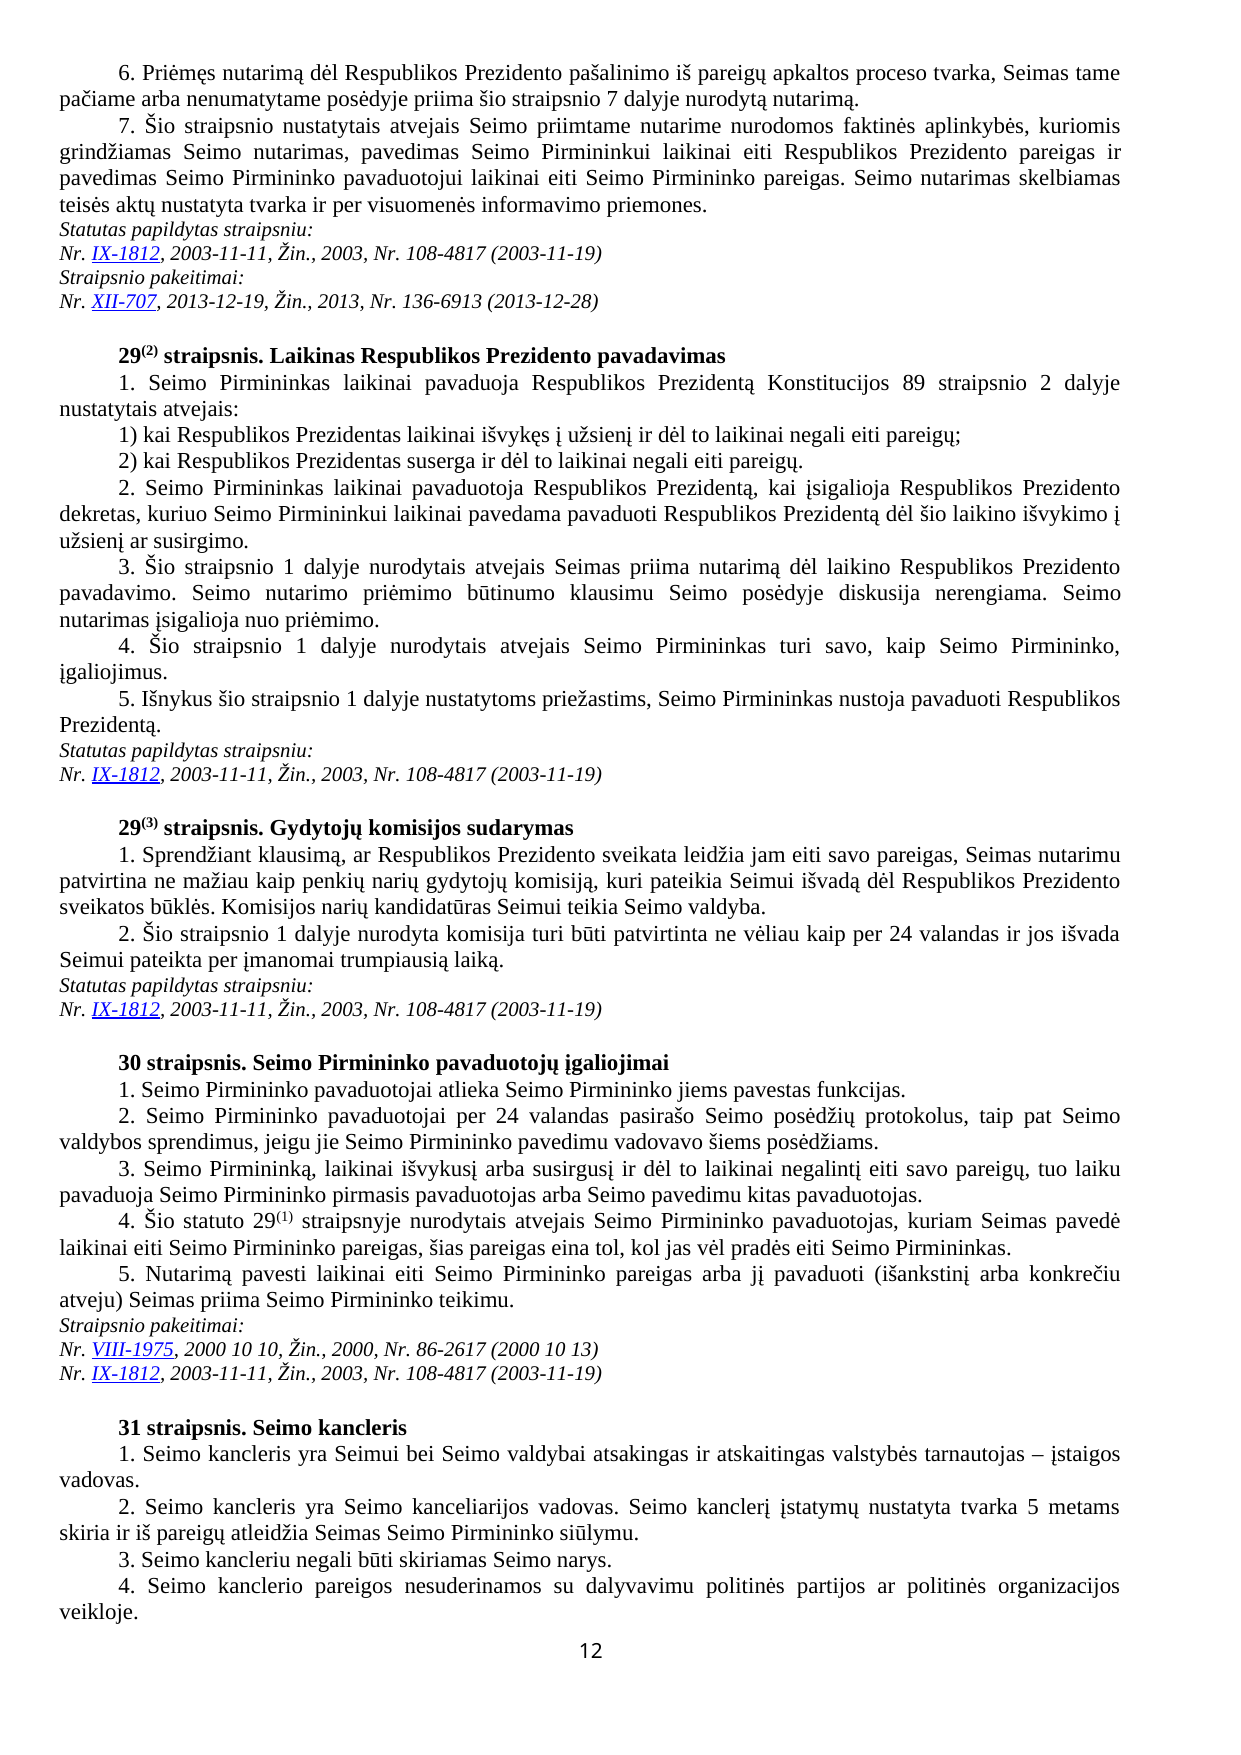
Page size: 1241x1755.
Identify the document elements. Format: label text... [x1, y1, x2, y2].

text 2. Seimo Pirmininko pavaduotojai per 24 valandas pasirašo Seimo posėdžių protokolus, taip pat Seimo valdybos sprendimus, jeigu jie Seimo Pirmininko pavedimu vadovavo šiems posėdžiams. [59, 1102, 1122, 1155]
text 4. Šio straipsnio 1 dalyje nurodytais atvejais Seimo Pirmininkas turi savo, kaip Seimo Pirmininko, įgaliojimus. [59, 632, 1122, 685]
text Nr. IX-1812, 2003-11-11, Žin., 2003, Nr. 108-4817 (2003-11-19) [59, 1361, 1122, 1385]
text 5. Nutarimą pavesti laikinai eiti Seimo Pirmininko pareigas arba jį pavaduoti (išankstinį arba konkrečiu atveju) Seimas priima Seimo Pirmininko teikimu. [59, 1260, 1122, 1313]
text Statutas papildytas straipsniu: [59, 972, 1122, 997]
text 1. Sprendžiant klausimą, ar Respublikos Prezidento sveikata leidžia jam eiti savo pareigas, Seimas nutarimu patvirtina ne mažiau kaip penkių narių gydytojų komisiją, kuri pateikia Seimui išvadą dėl Respublikos Prezidento sveikatos būklės. Komisijos narių kandidatūras Seimui teikia Seimo valdyba. [59, 841, 1122, 920]
text 4. Seimo kanclerio pareigos nesuderinamos su dalyvavimu politinės partijos ar politinės organizacijos veikloje. [59, 1572, 1122, 1625]
text 3. Seimo kancleriu negali būti skiriamas Seimo narys. [59, 1546, 1122, 1572]
text 5. Išnykus šio straipsnio 1 dalyje nustatytoms priežastims, Seimo Pirmininkas nustoja pavaduoti Respublikos Prezidentą. [59, 685, 1122, 737]
text 29(2) straipsnis. Laikinas Respublikos Prezidento pavadavimas [59, 342, 1122, 368]
text 3. Seimo Pirmininką, laikinai išvykusį arba susirgusį ir dėl to laikinai negalintį eiti savo pareigų, tuo laiku pavaduoja Seimo Pirmininko pirmasis pavaduotojas arba Seimo pavedimu kitas pavaduotojas. [59, 1155, 1122, 1207]
text 2. Seimo Pirmininkas laikinai pavaduotoja Respublikos Prezidentą, kai įsigalioja Respublikos Prezidento dekretas, kuriuo Seimo Pirmininkui laikinai pavedama pavaduoti Respublikos Prezidentą dėl šio laikino išvykimo į užsienį ar susirgimo. [59, 474, 1122, 553]
text Statutas papildytas straipsniu: [59, 217, 1122, 241]
text Nr. VIII-1975, 2000 10 10, Žin., 2000, Nr. 86-2617 (2000 10 13) [59, 1337, 1122, 1361]
text 2. Šio straipsnio 1 dalyje nurodyta komisija turi būti patvirtinta ne vėliau kaip per 24 valandas ir jos išvada Seimui pateikta per įmanomai trumpiausią laiką. [59, 920, 1122, 972]
text 31 straipsnis. Seimo kancleris [59, 1414, 1122, 1440]
text 6. Priėmęs nutarimą dėl Respublikos Prezidento pašalinimo iš pareigų apkaltos proceso tvarka, Seimas tame pačiame arba nenumatytame posėdyje priima šio straipsnio 7 dalyje nurodytą nutarimą. [59, 59, 1122, 112]
text Nr. IX-1812, 2003-11-11, Žin., 2003, Nr. 108-4817 (2003-11-19) [59, 241, 1122, 265]
text Nr. XII-707, 2013-12-19, Žin., 2013, Nr. 136-6913 (2013-12-28) [59, 289, 1122, 313]
text 2. Seimo kancleris yra Seimo kanceliarijos vadovas. Seimo kanclerį įstatymų nustatyta tvarka 5 metams skiria ir iš pareigų atleidžia Seimas Seimo Pirmininko siūlymu. [59, 1493, 1122, 1546]
text 4. Šio statuto 29(1) straipsnyje nurodytais atvejais Seimo Pirmininko pavaduotojas, kuriam Seimas pavedė laikinai eiti Seimo Pirmininko pareigas, šias pareigas eina tol, kol jas vėl pradės eiti Seimo Pirmininkas. [59, 1207, 1122, 1260]
text 1. Seimo kancleris yra Seimui bei Seimo valdybai atsakingas ir atskaitingas valstybės tarnautojas – įstaigos vadovas. [59, 1440, 1122, 1493]
text Straipsnio pakeitimai: [59, 1313, 1122, 1337]
text 30 straipsnis. Seimo Pirmininko pavaduotojų įgaliojimai [59, 1049, 1122, 1076]
text 29(3) straipsnis. Gydytojų komisijos sudarymas [59, 814, 1122, 841]
text Statutas papildytas straipsniu: [59, 737, 1122, 762]
text 1) kai Respublikos Prezidentas laikinai išvykęs į užsienį ir dėl to laikinai negali eiti pareigų; [59, 421, 1122, 448]
text 1. Seimo Pirmininko pavaduotojai atlieka Seimo Pirmininko jiems pavestas funkcijas. [59, 1076, 1122, 1102]
text 7. Šio straipsnio nustatytais atvejais Seimo priimtame nutarime nurodomos faktinės aplinkybės, kuriomis grindžiamas Seimo nutarimas, pavedimas Seimo Pirmininkui laikinai eiti Respublikos Prezidento pareigas ir pavedimas Seimo Pirmininko pavaduotojui laikinai eiti Seimo Pirmininko pareigas. Seimo nutarimas skelbiamas teisės aktų nustatyta tvarka ir per visuomenės informavimo priemones. [59, 112, 1122, 217]
text 3. Šio straipsnio 1 dalyje nurodytais atvejais Seimas priima nutarimą dėl laikino Respublikos Prezidento pavadavimo. Seimo nutarimo priėmimo būtinumo klausimu Seimo posėdyje diskusija nerengiama. Seimo nutarimas įsigalioja nuo priėmimo. [59, 553, 1122, 632]
text Straipsnio pakeitimai: [59, 265, 1122, 289]
text 1. Seimo Pirmininkas laikinai pavaduoja Respublikos Prezidentą Konstitucijos 89 straipsnio 2 dalyje nustatytais atvejais: [59, 368, 1122, 421]
text 2) kai Respublikos Prezidentas suserga ir dėl to laikinai negali eiti pareigų. [59, 448, 1122, 474]
text Nr. IX-1812, 2003-11-11, Žin., 2003, Nr. 108-4817 (2003-11-19) [59, 762, 1122, 786]
text Nr. IX-1812, 2003-11-11, Žin., 2003, Nr. 108-4817 (2003-11-19) [59, 997, 1122, 1021]
